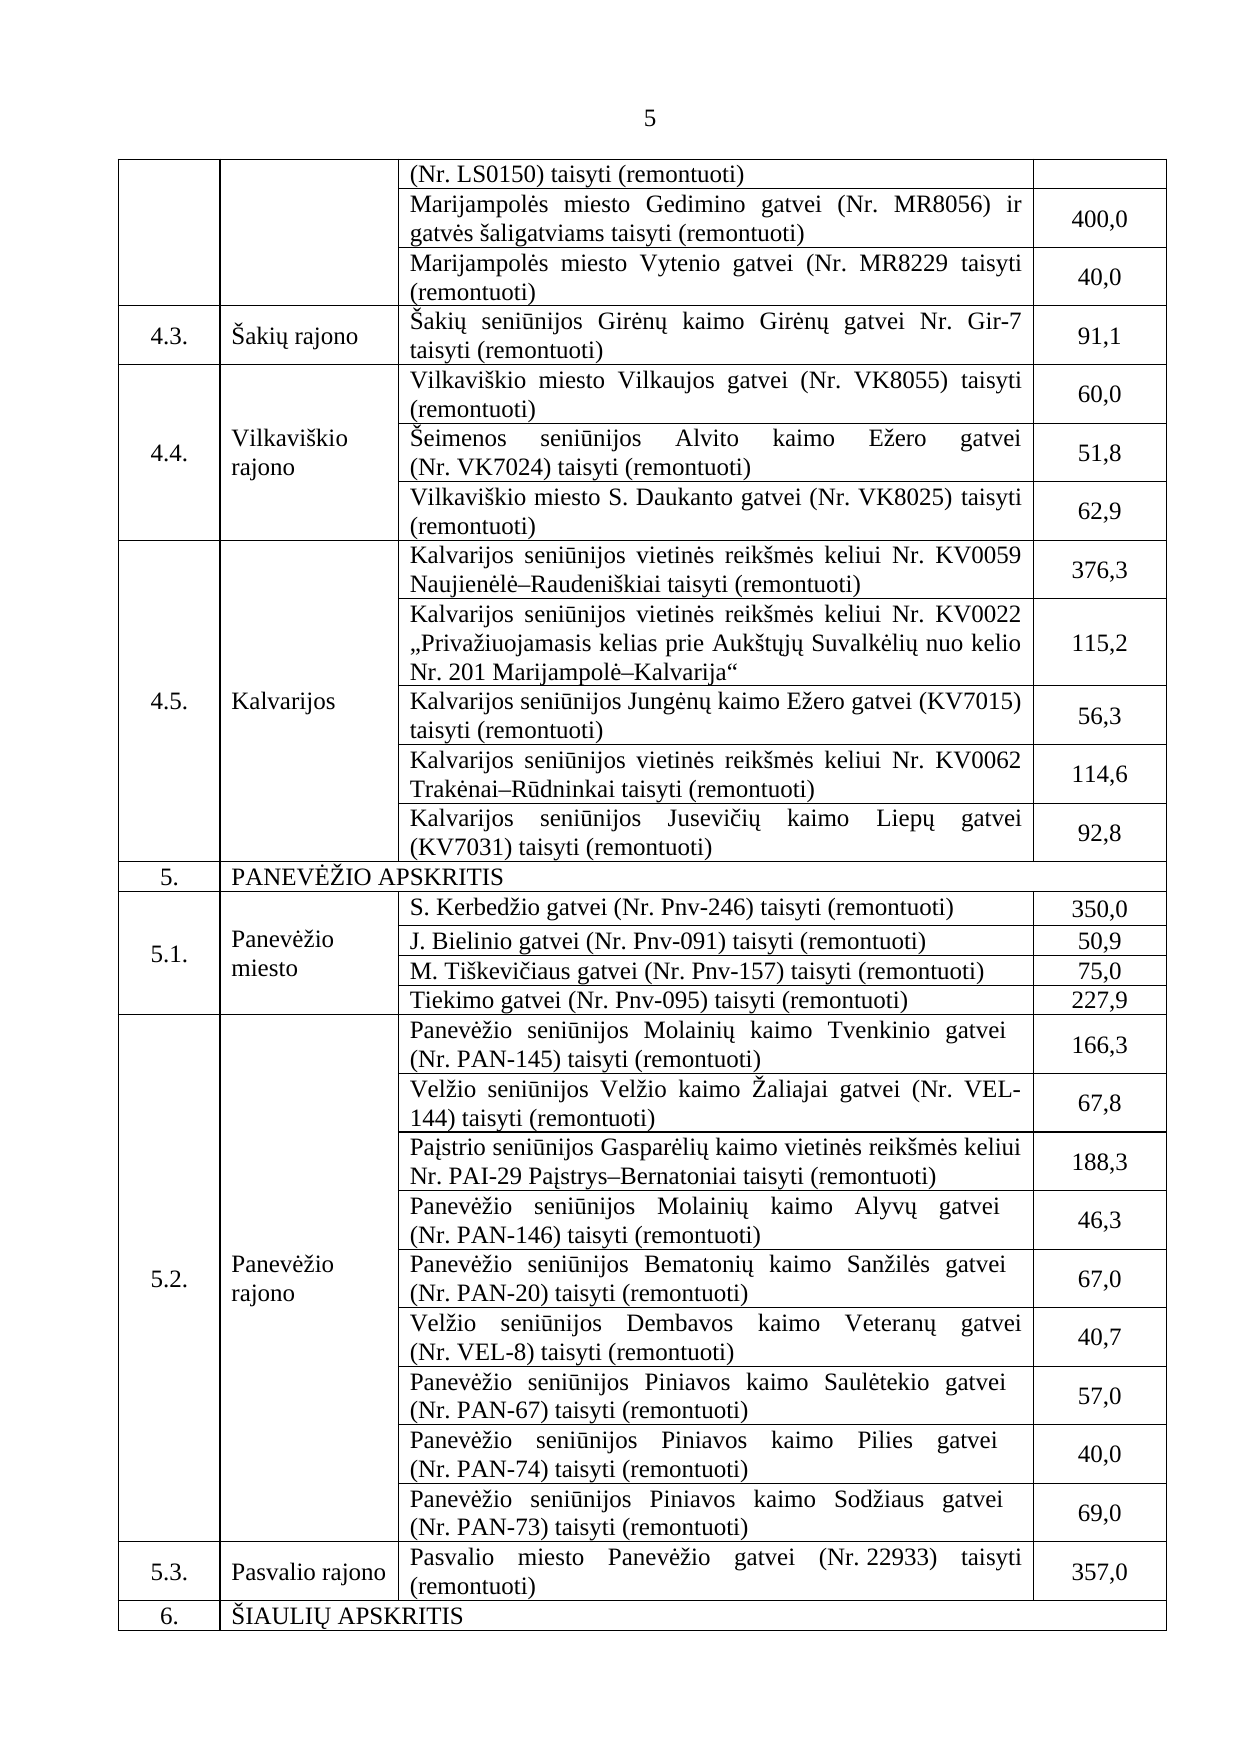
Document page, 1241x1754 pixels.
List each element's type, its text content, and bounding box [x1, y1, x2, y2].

table_cell 5.3. [119, 1542, 219, 1600]
table_cell Kalvarijos seniūnijos vietinės reikšmės keliui Nr. KV0022 „Privažiuojamasis kelias prie Aukštųjų Suvalkėlių nuo kelio Nr. 201 Marijampolė–Kalvarija“ [399, 599, 1033, 685]
table_cell Velžio seniūnijos Velžio kaimo Žaliajai gatvei (Nr. VEL-144) taisyti (remontuoti) [399, 1074, 1033, 1131]
table_cell 51,8 [1034, 424, 1166, 481]
table_cell Šeimenos seniūnijos Alvito kaimo Ežero gatvei (Nr. VK7024) taisyti (remontuoti) [399, 424, 1033, 481]
table_cell 4.4. [119, 365, 219, 539]
table_cell 56,3 [1034, 686, 1166, 744]
table_cell Panevėžio rajono [221, 1015, 398, 1541]
table_cell (Nr. LS0150) taisyti (remontuoti) [399, 160, 1033, 188]
table_cell 376,3 [1034, 541, 1166, 598]
table_cell 166,3 [1034, 1015, 1166, 1073]
table_cell J. Bielinio gatvei (Nr. Pnv-091) taisyti (remontuoti) [399, 926, 1033, 955]
table_cell 40,0 [1034, 248, 1166, 305]
table_cell Pasvalio rajono [221, 1542, 398, 1600]
table_cell 5. [119, 862, 219, 891]
table_cell Kalvarijos seniūnijos Jungėnų kaimo Ežero gatvei (KV7015) taisyti (remontuoti) [399, 686, 1033, 744]
table_cell 40,0 [1034, 1425, 1166, 1483]
table_cell 350,0 [1034, 892, 1166, 925]
table_cell PANEVĖŽIO APSKRITIS [221, 862, 1166, 891]
table_cell Pasvalio miesto Panevėžio gatvei (Nr. 22933) taisyti (remontuoti) [399, 1542, 1033, 1600]
table_cell Kalvarijos seniūnijos Jusevičių kaimo Liepų gatvei (KV7031) taisyti (remontuoti) [399, 804, 1033, 861]
table_cell Panevėžio seniūnijos Bematonių kaimo Sanžilės gatvei (Nr. PAN-20) taisyti (remontuoti) [399, 1250, 1033, 1307]
table_cell Vilkaviškio rajono [221, 365, 398, 539]
table_cell S. Kerbedžio gatvei (Nr. Pnv-246) taisyti (remontuoti) [399, 892, 1033, 925]
table_cell Šakių seniūnijos Girėnų kaimo Girėnų gatvei Nr. Gir-7 taisyti (remontuoti) [399, 306, 1033, 364]
table_cell 92,8 [1034, 804, 1166, 861]
table_cell Marijampolės miesto Gedimino gatvei (Nr. MR8056) ir gatvės šaligatviams taisyti (remontuoti) [399, 189, 1033, 247]
table_cell 5.1. [119, 892, 219, 1014]
table_cell 40,7 [1034, 1308, 1166, 1366]
table_cell Paįstrio seniūnijos Gasparėlių kaimo vietinės reikšmės keliui Nr. PAI-29 Paįstrys–Bernatoniai taisyti (remontuoti) [399, 1133, 1033, 1190]
table_cell ŠIAULIŲ APSKRITIS [221, 1601, 1166, 1629]
table_cell M. Tiškevičiaus gatvei (Nr. Pnv-157) taisyti (remontuoti) [399, 956, 1033, 984]
table_cell 69,0 [1034, 1484, 1166, 1541]
table_cell 91,1 [1034, 306, 1166, 364]
table_cell 57,0 [1034, 1367, 1166, 1424]
table_cell Marijampolės miesto Vytenio gatvei (Nr. MR8229 taisyti (remontuoti) [399, 248, 1033, 305]
table_cell Panevėžio seniūnijos Piniavos kaimo Saulėtekio gatvei (Nr. PAN-67) taisyti (remontuoti) [399, 1367, 1033, 1424]
table_cell [221, 160, 398, 305]
table_cell Velžio seniūnijos Dembavos kaimo Veteranų gatvei (Nr. VEL-8) taisyti (remontuoti) [399, 1308, 1033, 1366]
table_cell [1034, 160, 1166, 188]
table_cell 188,3 [1034, 1133, 1166, 1190]
table_cell 5.2. [119, 1015, 219, 1541]
table_cell 6. [119, 1601, 219, 1629]
table_cell Kalvarijos seniūnijos vietinės reikšmės keliui Nr. KV0062 Trakėnai–Rūdninkai taisyti (remontuoti) [399, 745, 1033, 802]
table_cell Kalvarijos [221, 541, 398, 861]
table_cell 46,3 [1034, 1191, 1166, 1248]
table_cell Kalvarijos seniūnijos vietinės reikšmės keliui Nr. KV0059 Naujienėlė–Raudeniškiai taisyti (remontuoti) [399, 541, 1033, 598]
table_cell Panevėžio miesto [221, 892, 398, 1014]
table_cell 114,6 [1034, 745, 1166, 802]
table_cell 67,0 [1034, 1250, 1166, 1307]
table_cell 75,0 [1034, 956, 1166, 984]
table_cell 67,8 [1034, 1074, 1166, 1131]
table_cell 4.3. [119, 306, 219, 364]
table_cell Vilkaviškio miesto S. Daukanto gatvei (Nr. VK8025) taisyti (remontuoti) [399, 482, 1033, 539]
table_cell Panevėžio seniūnijos Piniavos kaimo Sodžiaus gatvei (Nr. PAN-73) taisyti (remontuoti) [399, 1484, 1033, 1541]
table_cell Panevėžio seniūnijos Molainių kaimo Alyvų gatvei (Nr. PAN-146) taisyti (remontuoti) [399, 1191, 1033, 1248]
table_cell 115,2 [1034, 599, 1166, 685]
table_cell Vilkaviškio miesto Vilkaujos gatvei (Nr. VK8055) taisyti (remontuoti) [399, 365, 1033, 422]
table_cell 227,9 [1034, 986, 1166, 1014]
table_cell Panevėžio seniūnijos Piniavos kaimo Pilies gatvei (Nr. PAN-74) taisyti (remontuoti) [399, 1425, 1033, 1483]
table_cell 4.5. [119, 541, 219, 861]
table_cell Panevėžio seniūnijos Molainių kaimo Tvenkinio gatvei (Nr. PAN-145) taisyti (remontuoti) [399, 1015, 1033, 1073]
table_cell 62,9 [1034, 482, 1166, 539]
table_cell [119, 160, 219, 305]
table_cell Tiekimo gatvei (Nr. Pnv-095) taisyti (remontuoti) [399, 986, 1033, 1014]
table_cell 357,0 [1034, 1542, 1166, 1600]
table_cell 400,0 [1034, 189, 1166, 247]
table_cell Šakių rajono [221, 306, 398, 364]
table_cell 50,9 [1034, 926, 1166, 955]
table_cell 60,0 [1034, 365, 1166, 422]
